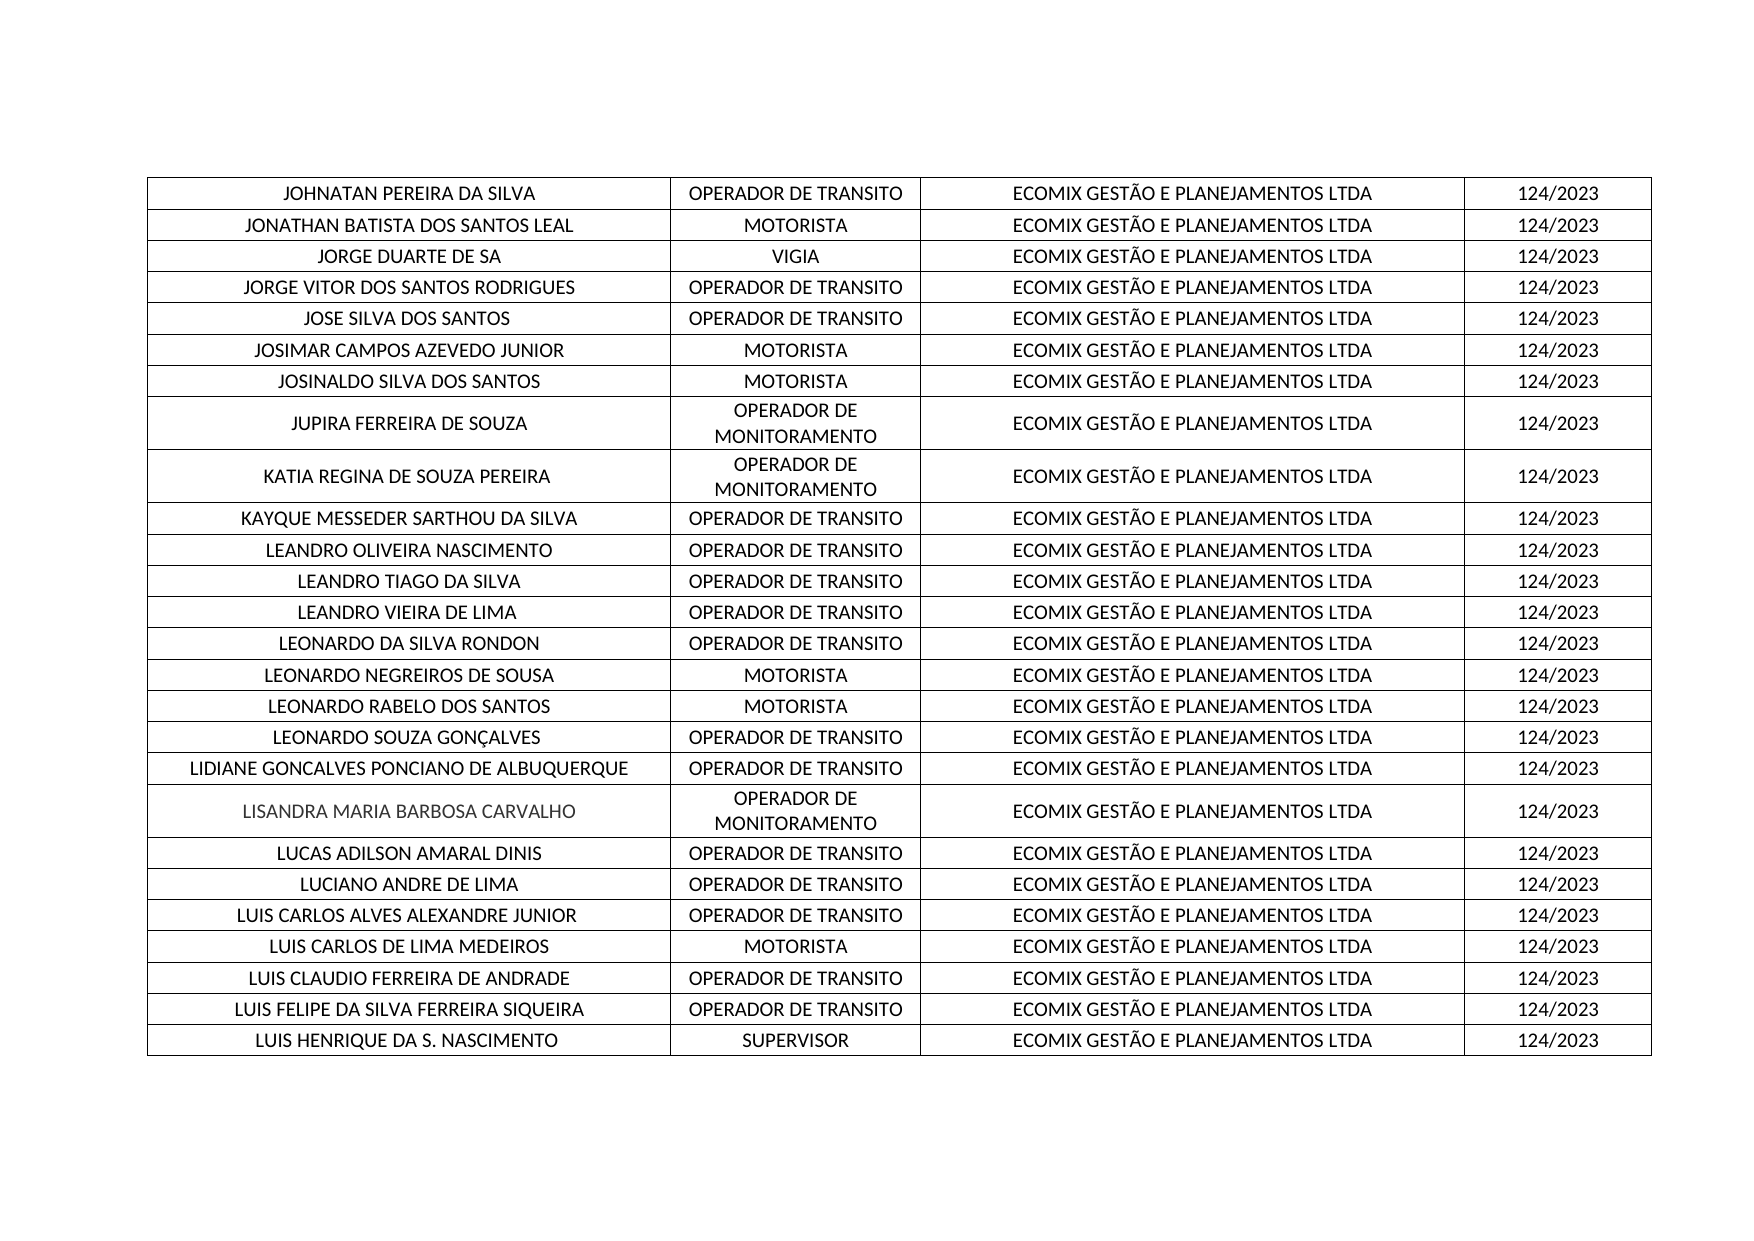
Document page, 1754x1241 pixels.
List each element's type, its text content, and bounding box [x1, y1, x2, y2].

table_cell OPERADOR DE TRANSITO [671, 535, 920, 565]
table_cell ECOMIX GESTÃO E PLANEJAMENTOS LTDA [921, 178, 1464, 208]
table_cell LUIS HENRIQUE DA S. NASCIMENTO [148, 1025, 670, 1055]
table_cell ECOMIX GESTÃO E PLANEJAMENTOS LTDA [921, 303, 1464, 333]
table_cell JOSIMAR CAMPOS AZEVEDO JUNIOR [148, 335, 670, 365]
table_cell LUCIANO ANDRE DE LIMA [148, 869, 670, 899]
table_cell OPERADOR DE MONITORAMENTO [671, 785, 920, 837]
table_cell JONATHAN BATISTA DOS SANTOS LEAL [148, 210, 670, 240]
table_cell OPERADOR DE TRANSITO [671, 900, 920, 930]
table_cell ECOMIX GESTÃO E PLANEJAMENTOS LTDA [921, 366, 1464, 396]
table_cell 124/2023 [1465, 994, 1651, 1024]
table_cell MOTORISTA [671, 210, 920, 240]
table_cell LEANDRO VIEIRA DE LIMA [148, 597, 670, 627]
table_cell 124/2023 [1465, 335, 1651, 365]
table_cell 124/2023 [1465, 503, 1651, 533]
table_cell OPERADOR DE MONITORAMENTO [671, 450, 920, 502]
table_cell OPERADOR DE TRANSITO [671, 753, 920, 783]
table_cell JORGE DUARTE DE SA [148, 241, 670, 271]
table_cell ECOMIX GESTÃO E PLANEJAMENTOS LTDA [921, 1025, 1464, 1055]
table_cell ECOMIX GESTÃO E PLANEJAMENTOS LTDA [921, 628, 1464, 658]
table_cell ECOMIX GESTÃO E PLANEJAMENTOS LTDA [921, 753, 1464, 783]
table_cell OPERADOR DE TRANSITO [671, 272, 920, 302]
table_cell ECOMIX GESTÃO E PLANEJAMENTOS LTDA [921, 994, 1464, 1024]
table_cell ECOMIX GESTÃO E PLANEJAMENTOS LTDA [921, 785, 1464, 837]
table_cell 124/2023 [1465, 366, 1651, 396]
table_cell MOTORISTA [671, 691, 920, 721]
table_cell JUPIRA FERREIRA DE SOUZA [148, 397, 670, 449]
table_cell 124/2023 [1465, 785, 1651, 837]
table_cell MOTORISTA [671, 931, 920, 962]
table_cell JOSE SILVA DOS SANTOS [148, 303, 670, 333]
table_cell 124/2023 [1465, 691, 1651, 721]
table_cell ECOMIX GESTÃO E PLANEJAMENTOS LTDA [921, 535, 1464, 565]
table_cell JOSINALDO SILVA DOS SANTOS [148, 366, 670, 396]
table_cell KATIA REGINA DE SOUZA PEREIRA [148, 450, 670, 502]
table_cell 124/2023 [1465, 869, 1651, 899]
table_cell ECOMIX GESTÃO E PLANEJAMENTOS LTDA [921, 931, 1464, 962]
table_cell OPERADOR DE TRANSITO [671, 838, 920, 868]
table_cell OPERADOR DE TRANSITO [671, 597, 920, 627]
table_cell LUIS CARLOS ALVES ALEXANDRE JUNIOR [148, 900, 670, 930]
table_cell ECOMIX GESTÃO E PLANEJAMENTOS LTDA [921, 397, 1464, 449]
table_cell ECOMIX GESTÃO E PLANEJAMENTOS LTDA [921, 963, 1464, 993]
table_cell MOTORISTA [671, 660, 920, 690]
table_cell 124/2023 [1465, 628, 1651, 658]
table_cell 124/2023 [1465, 566, 1651, 596]
table_cell ECOMIX GESTÃO E PLANEJAMENTOS LTDA [921, 722, 1464, 752]
table_cell 124/2023 [1465, 753, 1651, 783]
table_cell 124/2023 [1465, 303, 1651, 333]
table_cell ECOMIX GESTÃO E PLANEJAMENTOS LTDA [921, 241, 1464, 271]
table_cell LIDIANE GONCALVES PONCIANO DE ALBUQUERQUE [148, 753, 670, 783]
table_cell 124/2023 [1465, 931, 1651, 962]
table_cell ECOMIX GESTÃO E PLANEJAMENTOS LTDA [921, 503, 1464, 533]
table_cell ECOMIX GESTÃO E PLANEJAMENTOS LTDA [921, 900, 1464, 930]
table_cell LUCAS ADILSON AMARAL DINIS [148, 838, 670, 868]
table_cell OPERADOR DE TRANSITO [671, 566, 920, 596]
table_cell LEONARDO RABELO DOS SANTOS [148, 691, 670, 721]
table_cell 124/2023 [1465, 722, 1651, 752]
table_cell LEONARDO DA SILVA RONDON [148, 628, 670, 658]
table_cell 124/2023 [1465, 178, 1651, 208]
table_cell ECOMIX GESTÃO E PLANEJAMENTOS LTDA [921, 210, 1464, 240]
table_cell LISANDRA MARIA BARBOSA CARVALHO [148, 785, 670, 837]
table_cell OPERADOR DE TRANSITO [671, 178, 920, 208]
table_cell ECOMIX GESTÃO E PLANEJAMENTOS LTDA [921, 597, 1464, 627]
table_cell 124/2023 [1465, 535, 1651, 565]
table_cell OPERADOR DE TRANSITO [671, 303, 920, 333]
table_cell 124/2023 [1465, 838, 1651, 868]
table_cell ECOMIX GESTÃO E PLANEJAMENTOS LTDA [921, 566, 1464, 596]
table_cell 124/2023 [1465, 450, 1651, 502]
table_cell LUIS CLAUDIO FERREIRA DE ANDRADE [148, 963, 670, 993]
table_cell 124/2023 [1465, 660, 1651, 690]
table_cell LEANDRO OLIVEIRA NASCIMENTO [148, 535, 670, 565]
table_cell KAYQUE MESSEDER SARTHOU DA SILVA [148, 503, 670, 533]
table_cell 124/2023 [1465, 1025, 1651, 1055]
table_cell SUPERVISOR [671, 1025, 920, 1055]
table_cell ECOMIX GESTÃO E PLANEJAMENTOS LTDA [921, 838, 1464, 868]
table_cell VIGIA [671, 241, 920, 271]
table_cell ECOMIX GESTÃO E PLANEJAMENTOS LTDA [921, 660, 1464, 690]
table_cell LUIS FELIPE DA SILVA FERREIRA SIQUEIRA [148, 994, 670, 1024]
table_cell ECOMIX GESTÃO E PLANEJAMENTOS LTDA [921, 691, 1464, 721]
table_cell LUIS CARLOS DE LIMA MEDEIROS [148, 931, 670, 962]
table_cell OPERADOR DE TRANSITO [671, 994, 920, 1024]
table_cell 124/2023 [1465, 241, 1651, 271]
table_cell 124/2023 [1465, 397, 1651, 449]
table_cell LEONARDO SOUZA GONÇALVES [148, 722, 670, 752]
table_cell LEONARDO NEGREIROS DE SOUSA [148, 660, 670, 690]
table_cell OPERADOR DE TRANSITO [671, 869, 920, 899]
table_cell ECOMIX GESTÃO E PLANEJAMENTOS LTDA [921, 335, 1464, 365]
table_cell ECOMIX GESTÃO E PLANEJAMENTOS LTDA [921, 272, 1464, 302]
table_cell OPERADOR DE TRANSITO [671, 963, 920, 993]
table_cell 124/2023 [1465, 272, 1651, 302]
table_cell LEANDRO TIAGO DA SILVA [148, 566, 670, 596]
table_cell ECOMIX GESTÃO E PLANEJAMENTOS LTDA [921, 869, 1464, 899]
table_cell 124/2023 [1465, 900, 1651, 930]
table_cell ECOMIX GESTÃO E PLANEJAMENTOS LTDA [921, 450, 1464, 502]
table_cell JORGE VITOR DOS SANTOS RODRIGUES [148, 272, 670, 302]
table_cell JOHNATAN PEREIRA DA SILVA [148, 178, 670, 208]
table_cell OPERADOR DE TRANSITO [671, 503, 920, 533]
table_cell 124/2023 [1465, 210, 1651, 240]
table_cell 124/2023 [1465, 963, 1651, 993]
table_cell MOTORISTA [671, 335, 920, 365]
table_cell OPERADOR DE MONITORAMENTO [671, 397, 920, 449]
table_cell MOTORISTA [671, 366, 920, 396]
table_cell OPERADOR DE TRANSITO [671, 628, 920, 658]
table_cell 124/2023 [1465, 597, 1651, 627]
table_cell OPERADOR DE TRANSITO [671, 722, 920, 752]
